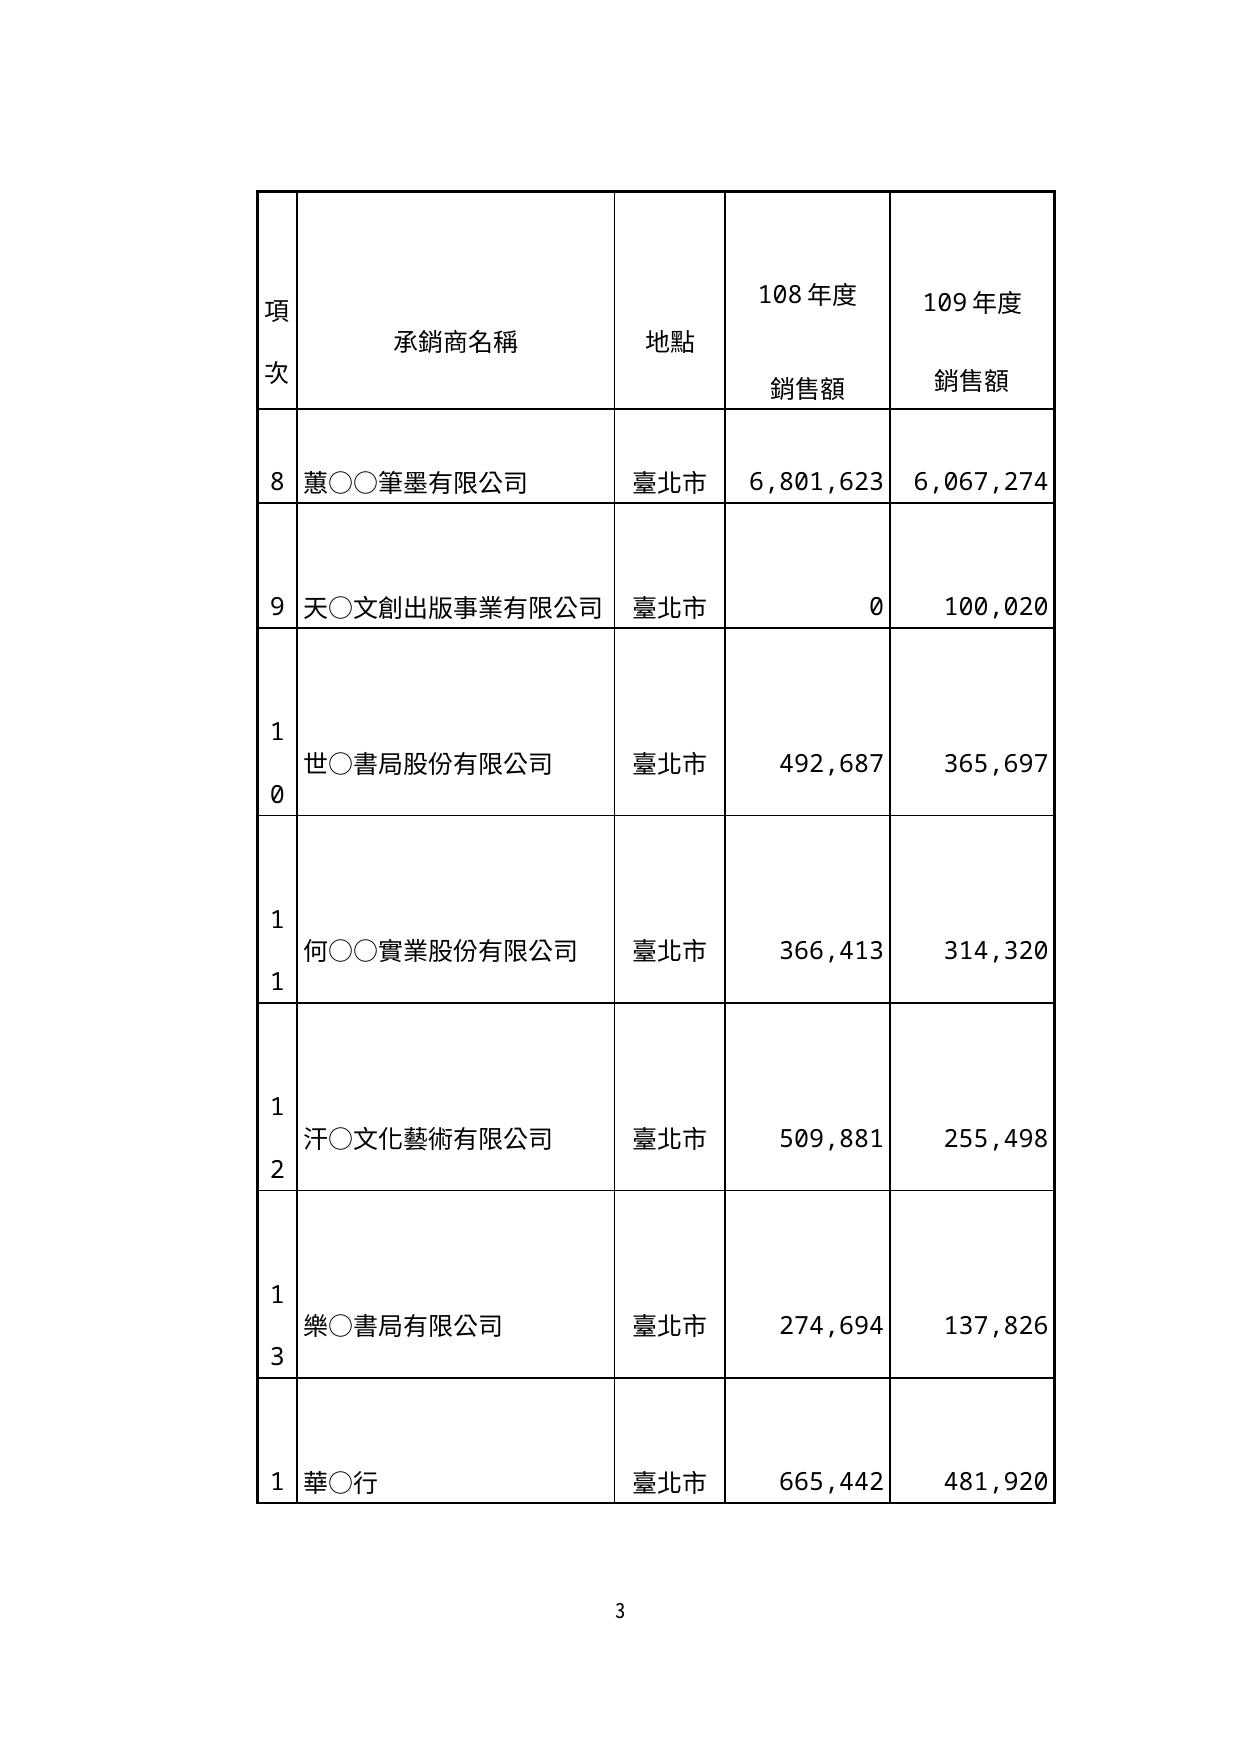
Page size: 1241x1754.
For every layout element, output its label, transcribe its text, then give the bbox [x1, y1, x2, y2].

table_cell 何○○實業股份有限公司 [298, 816, 614, 1002]
table_cell 天○文創出版事業有限公司 [298, 504, 614, 627]
table_header 項次 [259, 193, 296, 408]
table_cell 臺北市 [615, 1191, 724, 1377]
table_cell 臺北市 [615, 1004, 724, 1189]
table_cell 汗○文化藝術有限公司 [298, 1004, 614, 1189]
table_cell 華○行 [298, 1379, 614, 1502]
table_cell 365,697 [891, 629, 1053, 814]
table_cell 樂○書局有限公司 [298, 1191, 614, 1377]
table_cell 0 [726, 504, 889, 627]
table_cell 蕙○○筆墨有限公司 [298, 410, 614, 502]
table_cell 10 [259, 629, 296, 814]
table_cell 665,442 [726, 1379, 889, 1502]
table_cell 臺北市 [615, 410, 724, 502]
table_cell 366,413 [726, 816, 889, 1002]
table_cell 臺北市 [615, 504, 724, 627]
table_cell 6,067,274 [891, 410, 1053, 502]
table_cell 137,826 [891, 1191, 1053, 1377]
table_cell 11 [259, 816, 296, 1002]
table_cell 臺北市 [615, 816, 724, 1002]
table_cell 8 [259, 410, 296, 502]
table_cell 9 [259, 504, 296, 627]
table_cell 274,694 [726, 1191, 889, 1377]
table_cell 世○書局股份有限公司 [298, 629, 614, 814]
table_cell 13 [259, 1191, 296, 1377]
table_cell 100,020 [891, 504, 1053, 627]
table_cell 314,320 [891, 816, 1053, 1002]
table_cell 臺北市 [615, 1379, 724, 1502]
table_header 109年度 銷售額 [891, 193, 1053, 408]
table_header 108年度 銷售額 [726, 193, 889, 408]
table_cell 6,801,623 [726, 410, 889, 502]
table_cell 255,498 [891, 1004, 1053, 1189]
table_cell 臺北市 [615, 629, 724, 814]
table_cell 12 [259, 1004, 296, 1189]
table_header 地點 [615, 193, 724, 408]
table_cell 481,920 [891, 1379, 1053, 1502]
table_cell 1 [259, 1379, 296, 1502]
table_cell 509,881 [726, 1004, 889, 1189]
table_cell 492,687 [726, 629, 889, 814]
table_header 承銷商名稱 [298, 193, 614, 408]
